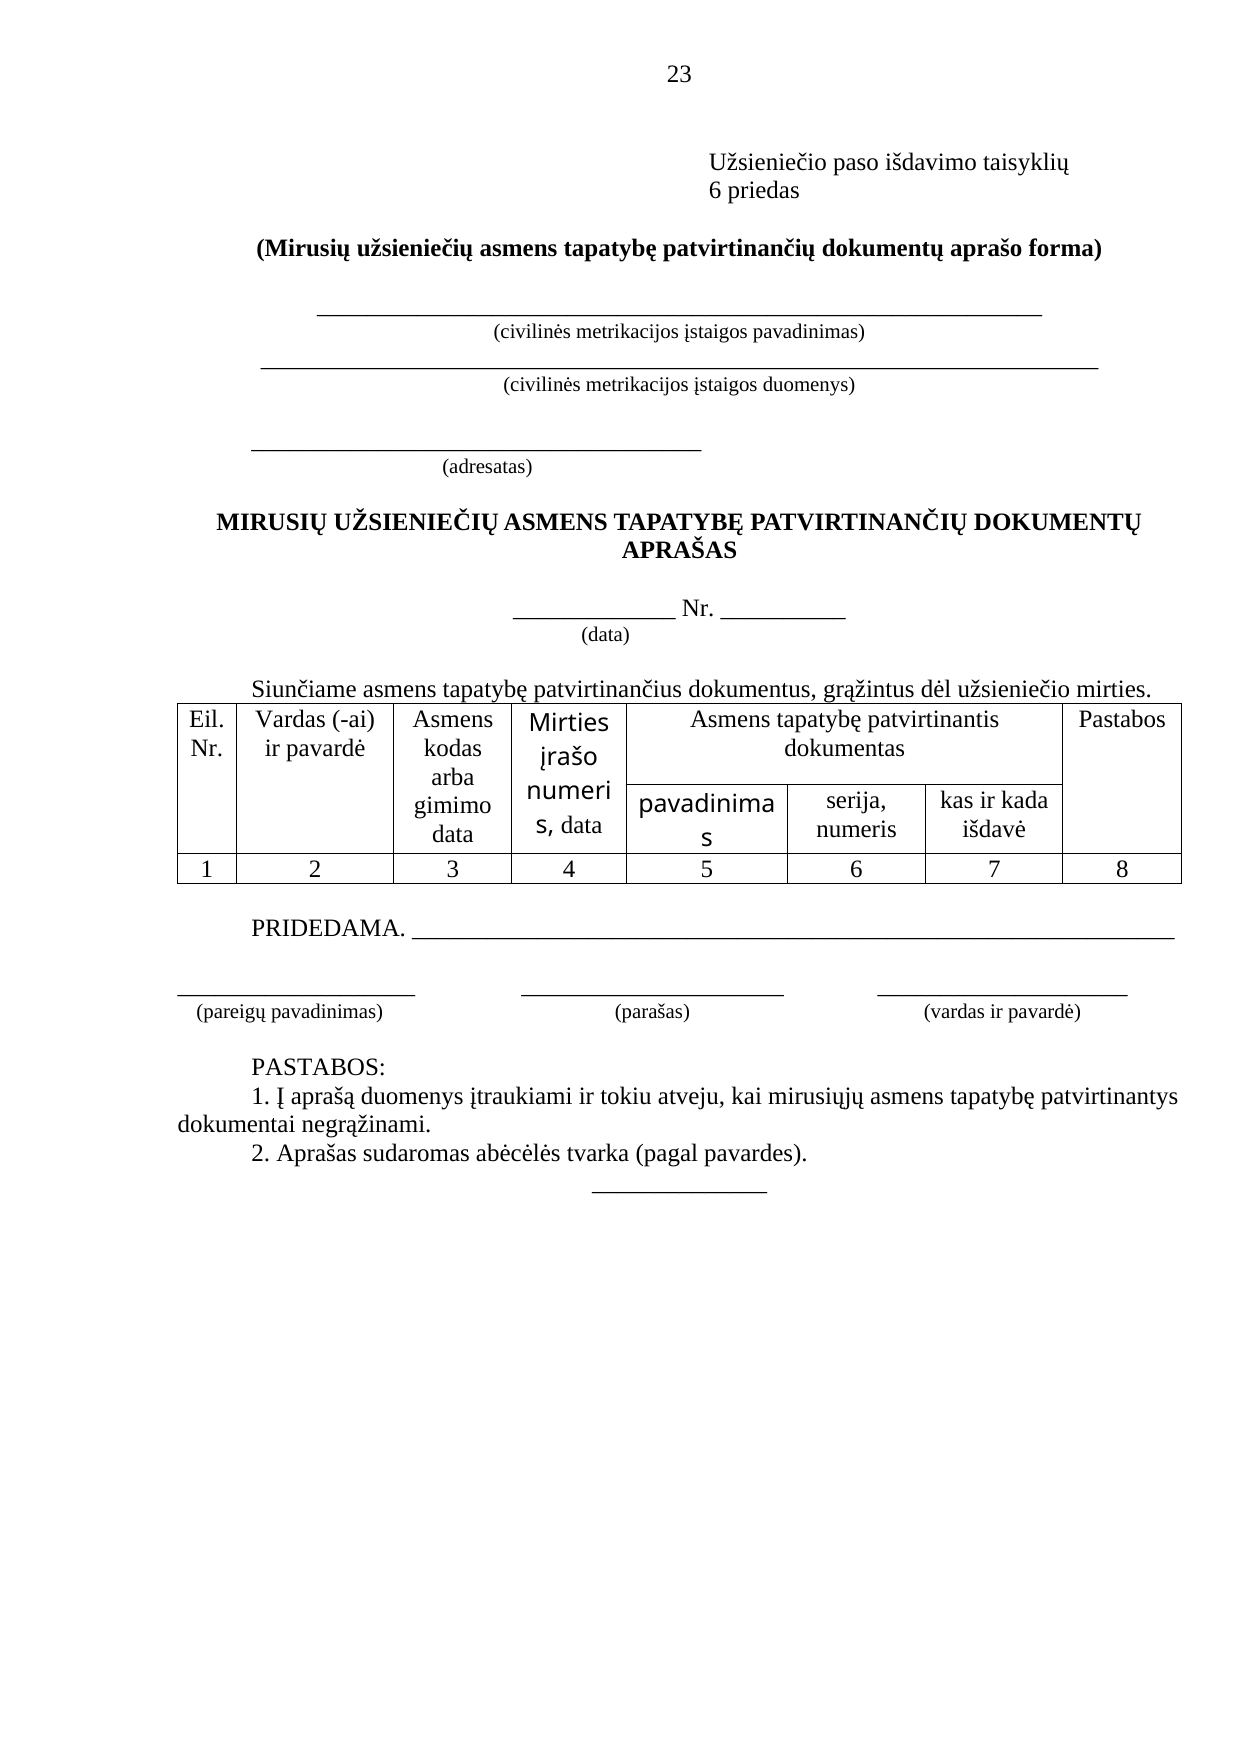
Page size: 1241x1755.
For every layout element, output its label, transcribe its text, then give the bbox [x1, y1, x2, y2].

text (Mirusių užsieniečių asmens tapatybę patvirtinančių dokumentų aprašo forma) [177, 233, 1181, 262]
text 1. Į aprašą duomenys įtraukiami ir tokiu atveju, kai mirusiųjų asmens tapatybę patvirtinantys dokumentai negrąžinami. [177, 1081, 1181, 1138]
text (pareigų pavadinimas) (parašas) (vardas ir pavardė) [177, 999, 1181, 1023]
text (data) [29, 622, 1181, 646]
table_cell serija, numeris [788, 785, 925, 853]
text ______________ [177, 1167, 1181, 1196]
text 2. Aprašas sudaromas abėcėlės tvarka (pagal pavardes). [177, 1138, 1181, 1167]
text MIRUSIŲ UŽSIENIEČIŲ ASMENS TAPATYBĘ PATVIRTINANČIŲ DOKUMENTŲ APRAŠAS [177, 507, 1181, 564]
text PASTABOS: [177, 1052, 1181, 1081]
text PRIDEDAMA. _____________________________________________________________ [177, 913, 1181, 942]
table_cell 4 [512, 854, 626, 883]
table_header Pastabos [1063, 704, 1181, 853]
table_cell 5 [627, 854, 787, 883]
text 6 priedas [177, 176, 1181, 204]
table_header Asmens tapatybę patvirtinantis dokumentas [627, 704, 1062, 784]
text _____________ Nr. __________ [177, 593, 1181, 622]
table_cell 8 [1063, 854, 1181, 883]
table_header Asmens kodas arba gimimo data [394, 704, 511, 853]
table_cell pavadinimas [627, 785, 787, 853]
text ___________________________________________________________________ [177, 343, 1181, 372]
table_cell kas ir kada išdavė [926, 785, 1062, 853]
text ____________________________________ [177, 425, 1181, 454]
table_header Vardas (-ai) ir pavardė [237, 704, 393, 853]
table_cell 6 [788, 854, 925, 883]
table_cell 7 [926, 854, 1062, 883]
text Siunčiame asmens tapatybę patvirtinančius dokumentus, grąžintus dėl užsieniečio mirties. [177, 674, 1181, 703]
text (adresatas) [177, 454, 1181, 478]
text (civilinės metrikacijos įstaigos pavadinimas) [177, 319, 1181, 343]
text (civilinės metrikacijos įstaigos duomenys) [177, 372, 1181, 396]
text __________________________________________________________ [177, 291, 1181, 319]
text Užsieniečio paso išdavimo taisyklių [177, 147, 1181, 176]
table_header Eil. Nr. [178, 704, 236, 853]
table_cell 3 [394, 854, 511, 883]
table_header Mirties įrašo numeris, data [512, 704, 626, 853]
text ___________________ _____________________ ____________________ [177, 970, 1181, 999]
table_cell 1 [178, 854, 236, 883]
table_cell 2 [237, 854, 393, 883]
